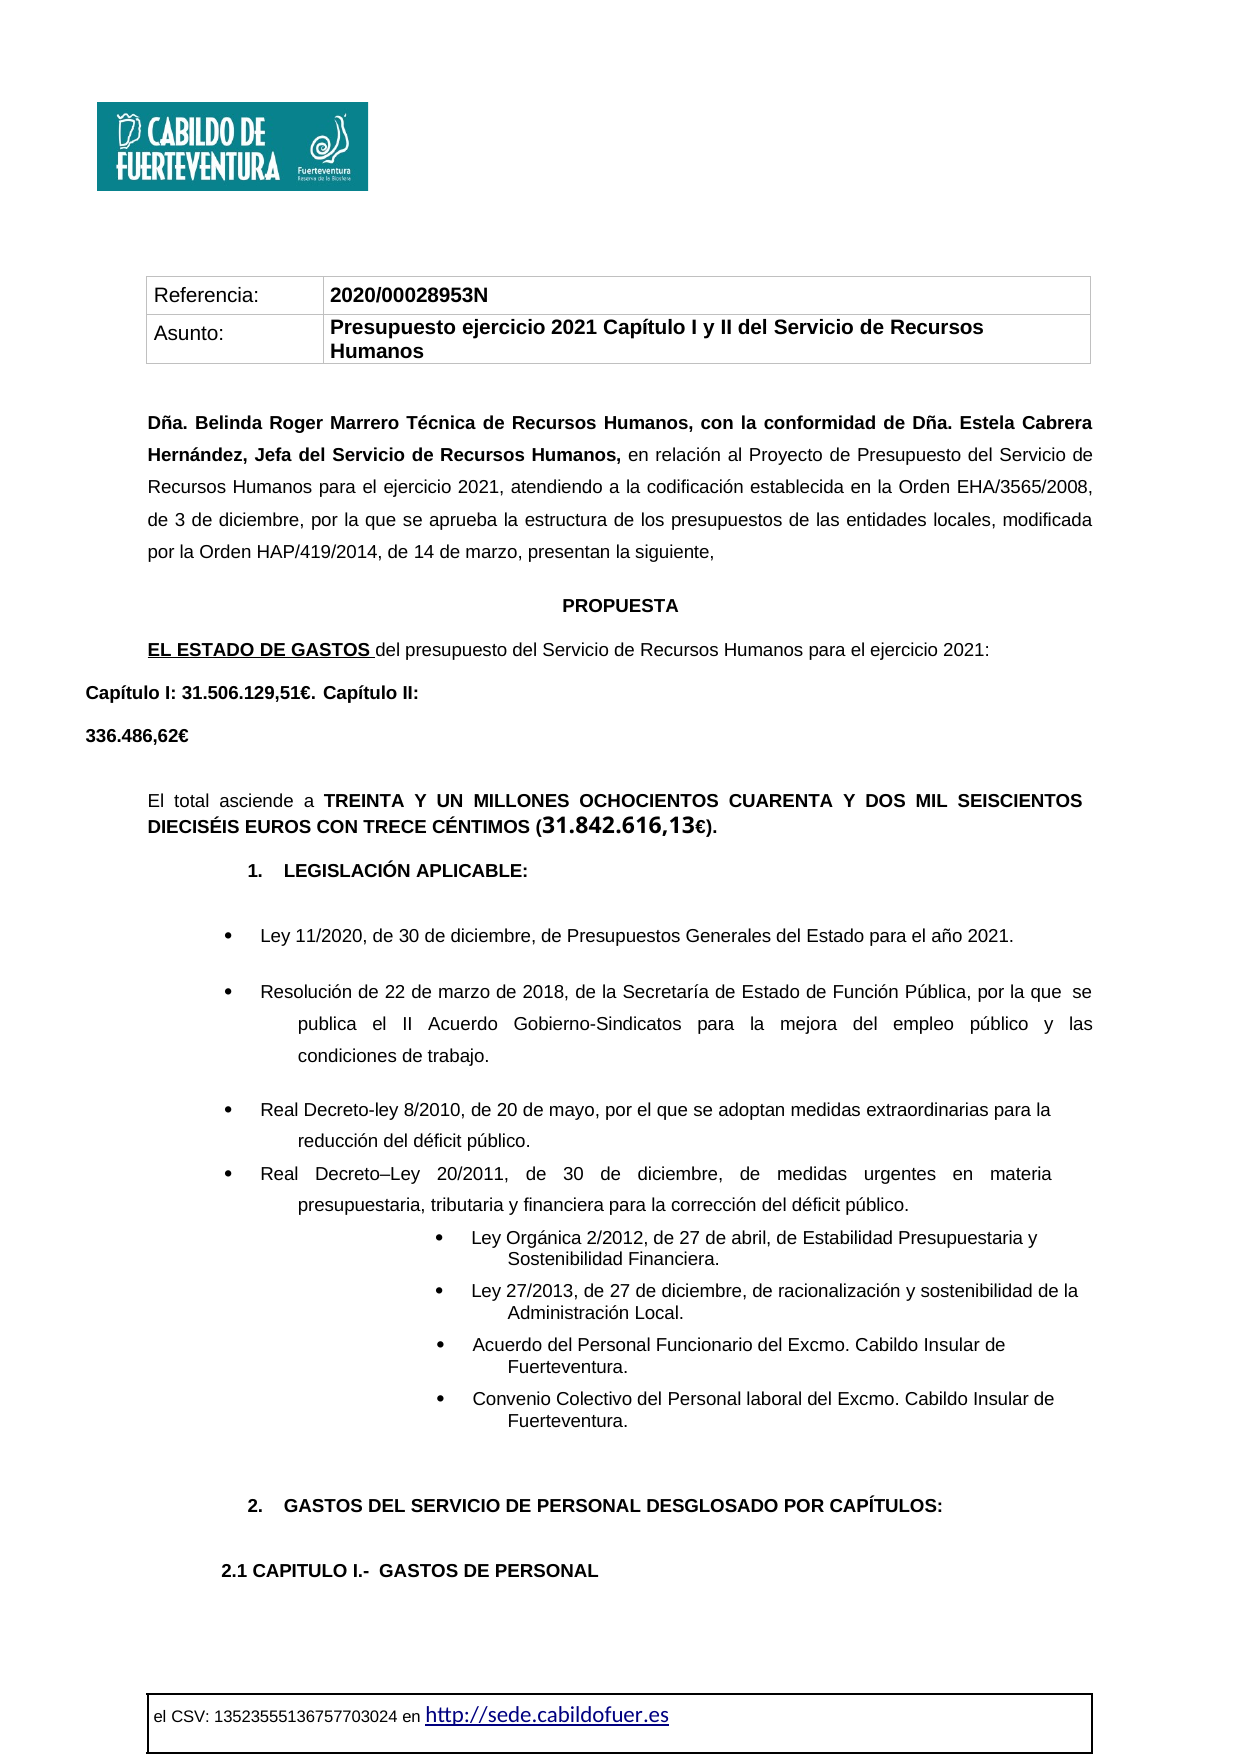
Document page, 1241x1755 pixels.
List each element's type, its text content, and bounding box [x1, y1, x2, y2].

subtitle PROPUESTA [133, 595, 1107, 617]
list Real Decreto–Ley 20/2011, de 30 de diciembre, de medidas urgentes en materia presupuestaria, tributaria y financiera para la corrección del déficit público. [225, 1162, 1093, 1216]
list Resolución de 22 de marzo de 2018, de la Secretaría de Estado de Función Pública, por la que se publica el II Acuerdo Gobierno-Sindicatos para la mejora del empleo público y las condiciones de trabajo. [225, 981, 1093, 1066]
list GASTOS DEL SERVICIO DE PERSONAL DESGLOSADO POR CAPÍTULOS: [247, 1495, 1107, 1517]
table_cell Asunto: [147, 315, 323, 362]
table_cell Presupuesto ejercicio 2021 Capítulo I y II del Servicio de Recursos Humanos [324, 315, 1090, 362]
list Convenio Colectivo del Personal laboral del Excmo. Cabildo Insular de Fuerteventura. [437, 1388, 1107, 1431]
table_header 2020/00028953N [324, 277, 1090, 313]
list Acuerdo del Personal Funcionario del Excmo. Cabildo Insular de Fuerteventura. [437, 1334, 1107, 1377]
list Ley 27/2013, de 27 de diciembre, de racionalización y sostenibilidad de la Administración Local. [436, 1280, 1107, 1323]
text EL ESTADO DE GASTOS del presupuesto del Servicio de Recursos Humanos para el ejercicio 2021: [147, 638, 1107, 660]
list Ley 11/2020, de 30 de diciembre, de Presupuestos Generales del Estado para el año 2021. [225, 924, 1107, 946]
subtitle Capítulo I: 31.506.129,51€. Capítulo II: 336.486,62€ [85, 681, 449, 746]
text 2.1 CAPITULO I.- GASTOS DE PERSONAL [221, 1560, 1107, 1581]
text El total asciende a TREINTA Y UN MILLONES OCHOCIENTOS CUARENTA Y DOS MIL SEISCIENTOS DIECISÉIS EUROS CON TRECE CÉNTIMOS (31.842.616,13€). [147, 787, 1106, 839]
list Ley Orgánica 2/2012, de 27 de abril, de Estabilidad Presupuestaria y Sostenibilidad Financiera. [436, 1226, 1107, 1270]
list LEGISLACIÓN APLICABLE: [247, 860, 1107, 881]
text Dña. Belinda Roger Marrero Técnica de Recursos Humanos, con la conformidad de Dña. Estela Cabrera Hernández, Jefa del Servicio de Recursos Humanos, en relación al Proyecto de Presupuesto del Servicio de Recursos Humanos para el ejercicio 2021, atendiendo a la codificación establecida en la Orden EHA/3565/2008, de 3 de diciembre, por la que se aprueba la estructura de los presupuestos de las entidades locales, modificada por la Orden HAP/419/2014, de 14 de marzo, presentan la siguiente, [147, 411, 1093, 563]
table_header Referencia: [147, 277, 323, 313]
list Real Decreto-ley 8/2010, de 20 de mayo, por el que se adoptan medidas extraordinarias para la reducción del déficit público. [225, 1098, 1093, 1151]
